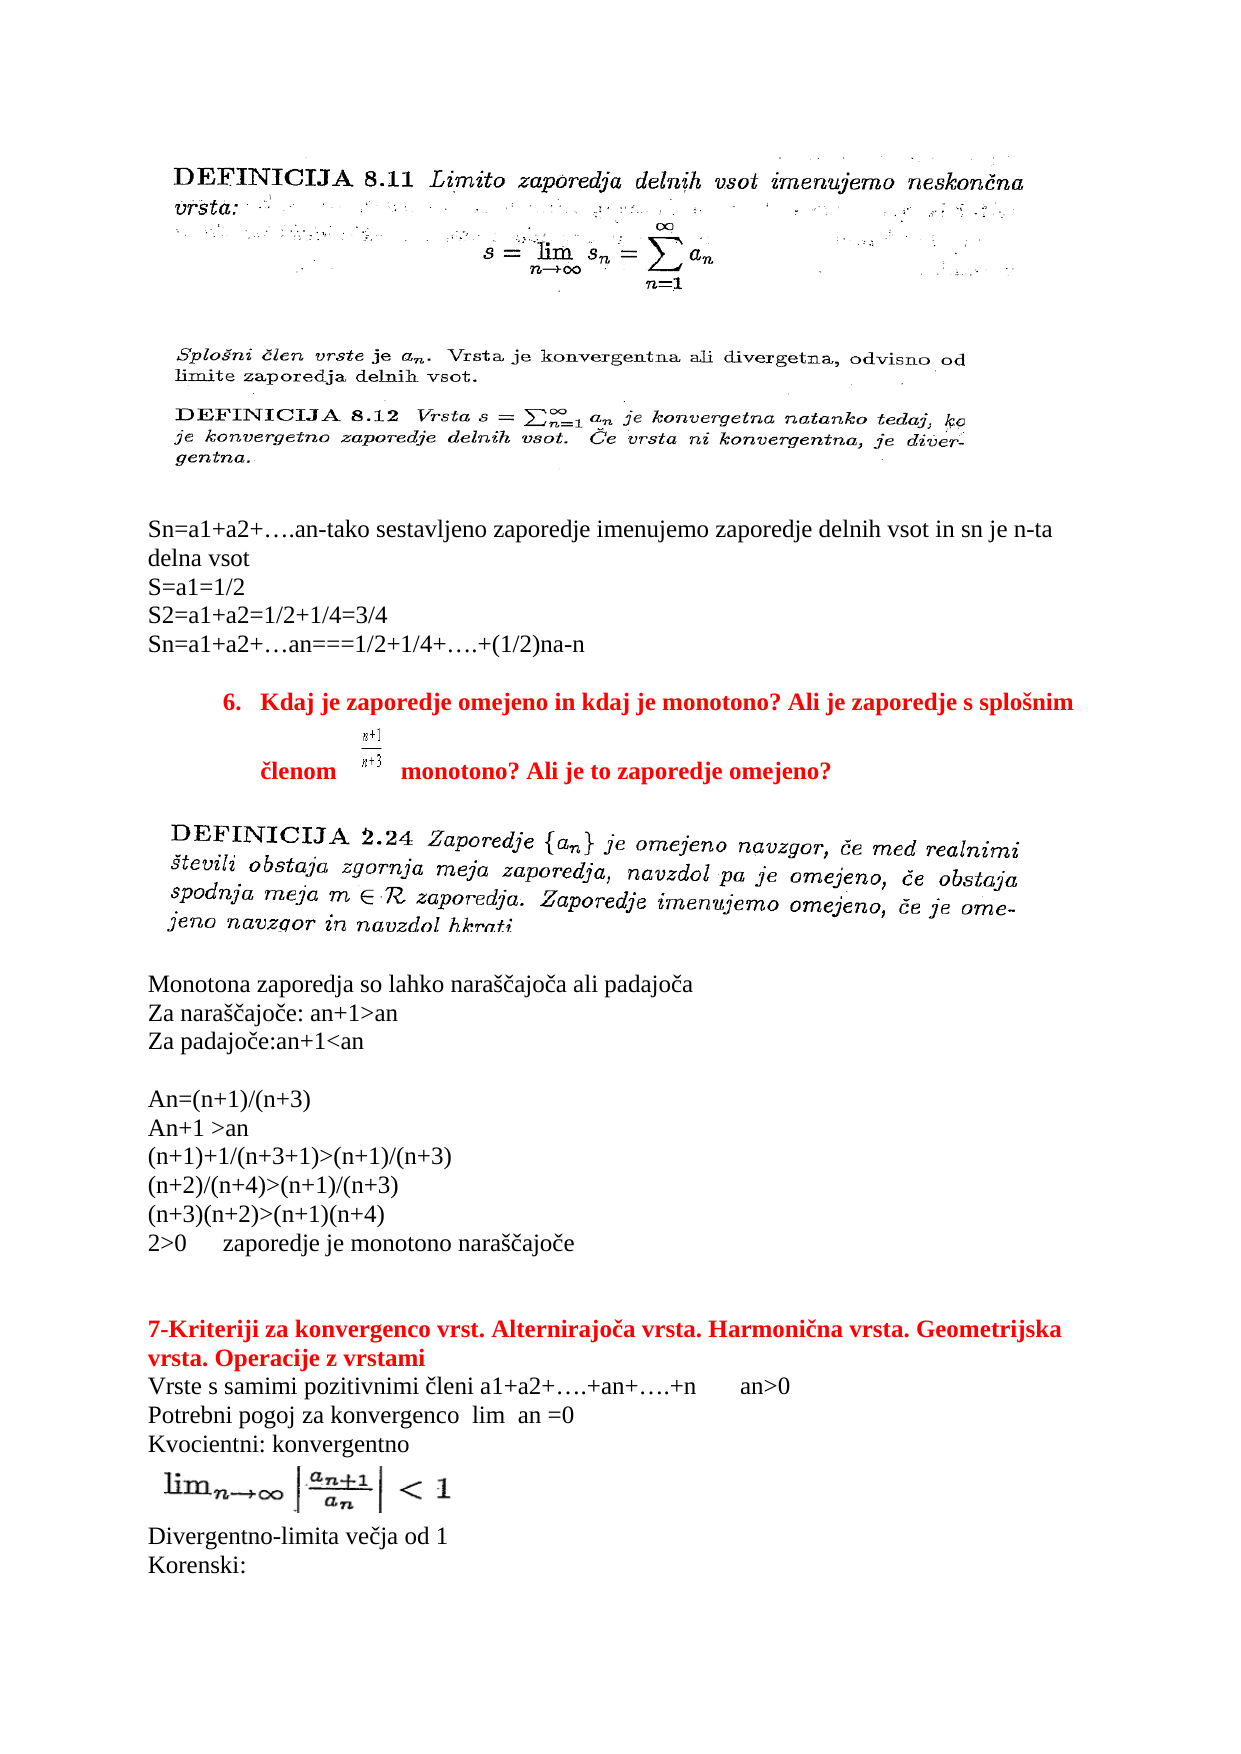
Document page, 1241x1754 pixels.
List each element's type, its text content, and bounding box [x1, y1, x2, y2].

picture [164, 1466, 451, 1513]
text An+1 >­an [148, 1113, 1093, 1141]
text S2=a1+a2=1/2+1/4=3/4 [148, 600, 1093, 629]
picture [164, 338, 976, 476]
text Korenski: [148, 1550, 1093, 1579]
list Kdaj je zaporedje omejeno in kdaj je monotono? Ali je zaporedje s splošnim členom monotono? Ali je to zaporedje omejeno? [223, 687, 1093, 785]
text S=a1=1/2 [148, 572, 1093, 600]
text Sn=a1+a2+…an===1/2+1/4+….+(1/2)na-n [148, 629, 1093, 658]
text (n+2)/(n+4)>(n+1)/(n+3) [148, 1170, 1093, 1199]
text An=(n+1)/(n+3) [148, 1084, 1093, 1113]
text Za naraščajoče: an+1>an [148, 998, 1093, 1026]
text (n+3)(n+2)>(n+1)(n+4) [148, 1199, 1093, 1228]
text 7-Kriteriji za konvergenco vrst. Alternirajoča vrsta. Harmonična vrsta. Geometrijska vrsta. Operacije z vrstami [148, 1314, 1093, 1371]
text Divergentno-limita večja od 1 [148, 1521, 1093, 1550]
text Potrebni pogoj za konvergenco lim an =0 [148, 1400, 1093, 1429]
text (n+1)+1/(n+3+1)>(n+1)/(n+3) [148, 1141, 1093, 1170]
picture [359, 724, 384, 771]
picture [164, 823, 1033, 932]
text Vrste s samimi pozitivnimi členi a1+a2+….+an+….+n an>0 [148, 1371, 1093, 1400]
text Za padajoče:an+1<an [148, 1026, 1093, 1055]
picture [164, 156, 1039, 292]
text Kvocientni: konvergentno [148, 1429, 1093, 1458]
list zaporedje je monotono naraščajoče [148, 1228, 1093, 1256]
text Monotona zaporedja so lahko naraščajoča ali padajoča [148, 969, 1093, 998]
text Sn=a1+a2+….an-tako sestavljeno zaporedje imenujemo zaporedje delnih vsot in sn je n-ta delna vsot [148, 514, 1093, 572]
